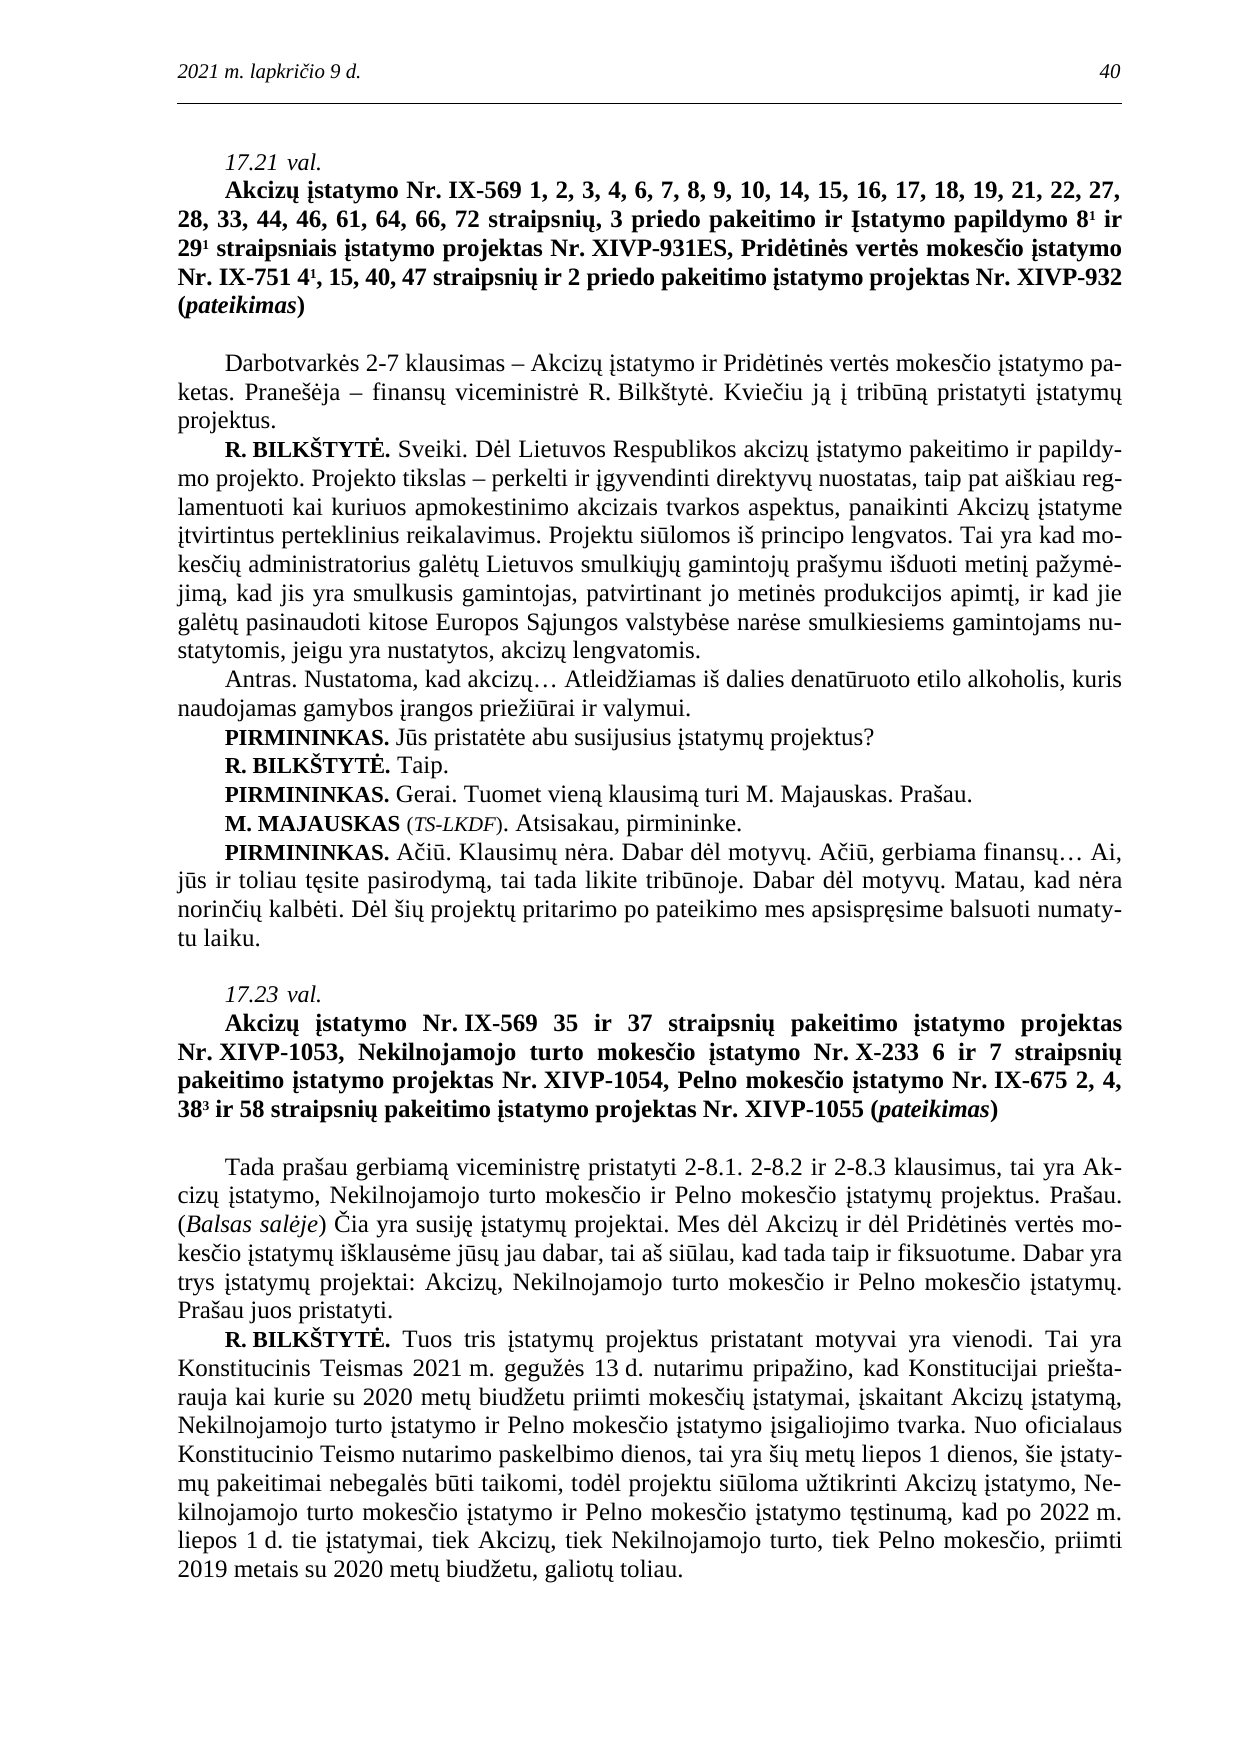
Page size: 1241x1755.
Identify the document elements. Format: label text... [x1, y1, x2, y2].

text PIRMININKAS. Jūs pri­sta­tė­te abu su­si­ju­sius įsta­ty­mų pro­jek­tus? [177, 722, 1122, 750]
text Dar­bo­tvarkės 2-7 klau­si­mas – Ak­ci­zų įsta­ty­mo ir Pri­dė­ti­nės ver­tės mo­kes­čio įsta­ty­mo pa­ke­tas. Pra­ne­šė­ja – fi­nan­sų vi­ce­mi­nist­rė R. Bilkš­ty­tė. Kvie­čiu ją į tri­bū­ną pri­sta­ty­ti įsta­ty­mų pro­jek­tus. [177, 348, 1122, 434]
text M. MAJAUSKAS (TS-LKDF). At­si­sa­kau, pir­mi­nin­ke. [177, 808, 1122, 837]
text 17.21 val. [224, 148, 1122, 175]
text R. BILKŠTYTĖ. Taip. [177, 750, 1122, 779]
text Ak­ci­zų įsta­ty­mo Nr. IX-569 35 ir 37 straips­nių pa­kei­ti­mo įsta­ty­mo pro­jek­tas Nr. XIVP-1053, Ne­kil­no­ja­mo­jo tur­to mo­kes­čio įsta­ty­mo Nr. X-233 6 ir 7 straips­nių pakei­ti­mo įsta­ty­mo pro­jek­tas Nr. XIVP-1054, Pel­no mo­kes­čio įsta­ty­mo Nr. IX-675 2, 4, 383 ir 58 straips­nių pa­kei­ti­mo įsta­ty­mo pro­jek­tas Nr. XIVP-1055 (pa­tei­ki­mas) [177, 1008, 1122, 1123]
text 17.23 val. [224, 980, 1122, 1008]
text Ak­ci­zų įsta­ty­mo Nr. IX-569 1, 2, 3, 4, 6, 7, 8, 9, 10, 14, 15, 16, 17, 18, 19, 21, 22, 27, 28, 33, 44, 46, 61, 64, 66, 72 straips­nių, 3 prie­do pa­kei­ti­mo ir Įsta­ty­mo pa­pil­dy­mo 81 ir 291 straips­niais įsta­ty­mo pro­jek­tas Nr. XIVP-931ES, Pri­dė­ti­nės ver­tės mo­kes­čio įsta­ty­mo Nr. IX-751 41, 15, 40, 47 straips­nių ir 2 prie­do pa­kei­ti­mo įsta­ty­mo pro­jek­tas Nr. XIVP-932 (pa­tei­ki­mas) [177, 175, 1122, 319]
text Ta­da pra­šau ger­bia­mą vi­ce­mi­nist­rę pri­sta­ty­ti 2-8.1. 2-8.2 ir 2-8.3 klau­si­mus, tai yra Ak­cizų įsta­ty­mo, Ne­kil­no­ja­mo­jo tur­to mo­kes­čio ir Pel­no mo­kes­čio įsta­ty­mų pro­jek­tus. Pra­šau. (Bal­sas sa­lė­je) Čia yra su­si­ję įsta­ty­mų pro­jek­tai. Mes dėl Ak­ci­zų ir dėl Pri­dė­ti­nės ver­tės mo­kes­čio įsta­ty­mų iš­klau­sė­me jū­sų jau da­bar, tai aš siū­lau, kad ta­da taip ir fik­suo­tu­me. Da­bar yra trys įsta­ty­mų pro­jek­tai: Ak­ci­zų, Ne­kil­no­ja­mo­jo tur­to mo­kes­čio ir Pel­no mo­kes­čio įsta­ty­mų. Pra­šau juos pri­sta­ty­ti. [177, 1152, 1122, 1324]
text R. BILKŠTYTĖ. Tuos tris įsta­ty­mų pro­jek­tus pri­sta­tant mo­ty­vai yra vie­no­di. Tai yra Kon­sti­tu­ci­nis Teis­mas 2021 m. ge­gu­žės 13 d. nu­ta­ri­mu pri­pa­ži­no, kad Kon­sti­tu­ci­jai prieš­ta­rau­ja kai ku­rie su 2020 me­tų biu­dže­tu pri­im­ti mo­kes­čių įsta­ty­mai, įskai­tant Ak­ci­zų įsta­ty­mą, Ne­kil­no­ja­mo­jo tur­to įsta­ty­mo ir Pel­no mo­kes­čio įsta­ty­mo įsi­ga­lio­ji­mo tvar­ka. Nuo ofi­cia­laus Kon­sti­tu­ci­nio Teis­mo nu­ta­ri­mo pa­skel­bi­mo die­nos, tai yra šių me­tų lie­pos 1 die­nos, šie įsta­ty­mų pa­kei­ti­mai ne­be­ga­lės bū­ti tai­ko­mi, to­dėl pro­jek­tu siū­lo­ma už­tik­rin­ti Ak­ci­zų įsta­ty­mo, Ne­kil­no­ja­mo­jo tur­to mo­kes­čio įsta­ty­mo ir Pel­no mo­kes­čio įsta­ty­mo tęs­ti­nu­mą, kad po 2022 m. lie­pos 1 d. tie įsta­ty­mai, tiek Ak­ci­zų, tiek Ne­kil­no­ja­mo­jo tur­to, tiek Pel­no mo­kes­čio, pri­im­ti 2019 me­tais su 2020 me­tų biu­dže­tu, ga­lio­tų to­liau. [177, 1324, 1122, 1583]
text R. BILKŠTYTĖ. Svei­ki. Dėl Lie­tu­vos Res­pub­li­kos ak­ci­zų įsta­ty­mo pa­kei­ti­mo ir pa­pil­dy­mo pro­jek­to. Pro­jek­to tiks­las – per­kel­ti ir įgy­ven­din­ti di­rek­ty­vų nuo­sta­tas, taip pat aiš­kiau reg­la­men­tuo­ti kai ku­riuos ap­mo­kes­ti­ni­mo ak­ci­zais tvar­kos as­pek­tus, pa­nai­kin­ti Ak­ci­zų įsta­ty­me įtvir­tin­tus per­tek­li­nius rei­ka­la­vi­mus. Pro­jek­tu siū­lo­mos iš prin­ci­po leng­va­tos. Tai yra kad mo­kes­čių ad­mi­nist­ra­to­rius ga­lė­tų Lie­tu­vos smul­kių­jų ga­min­to­jų pra­šy­mu iš­duo­ti me­ti­nį pa­žy­mė­ji­mą, kad jis yra smul­ku­sis ga­min­to­jas, pa­tvir­ti­nant jo me­ti­nės pro­duk­ci­jos ap­im­tį, ir kad jie ga­lė­tų pa­si­nau­do­ti ki­to­se Eu­ro­pos Są­jun­gos vals­ty­bė­se na­rė­se smul­kie­siems ga­min­to­jams nu­sta­ty­to­mis, jei­gu yra nu­sta­ty­tos, ak­ci­zų leng­va­to­mis. [177, 434, 1122, 664]
text PIRMININKAS. Ge­rai. Tuo­met vie­ną klau­si­mą tu­ri M. Ma­jaus­kas. Pra­šau. [177, 779, 1122, 808]
text Ant­ras. Nu­sta­to­ma, kad ak­ci­zų… At­lei­džia­mas iš da­lies de­na­tū­ruo­to eti­lo al­ko­ho­lis, ku­ris nau­do­ja­mas ga­my­bos įran­gos prie­žiū­rai ir va­ly­mui. [177, 664, 1122, 722]
text PIRMININKAS. Ačiū. Klau­si­mų nė­ra. Da­bar dėl mo­ty­vų. Ačiū, ger­bia­ma fi­nan­sų… Ai, jūs ir to­liau tę­si­te pa­si­ro­dy­mą, tai ta­da li­ki­te tri­bū­no­je. Da­bar dėl mo­ty­vų. Ma­tau, kad nė­ra no­rin­čių kal­bė­ti. Dėl šių pro­jek­tų pri­ta­ri­mo po pa­tei­ki­mo mes ap­si­sprę­si­me bal­suoti nu­ma­ty­tu lai­ku. [177, 837, 1122, 952]
